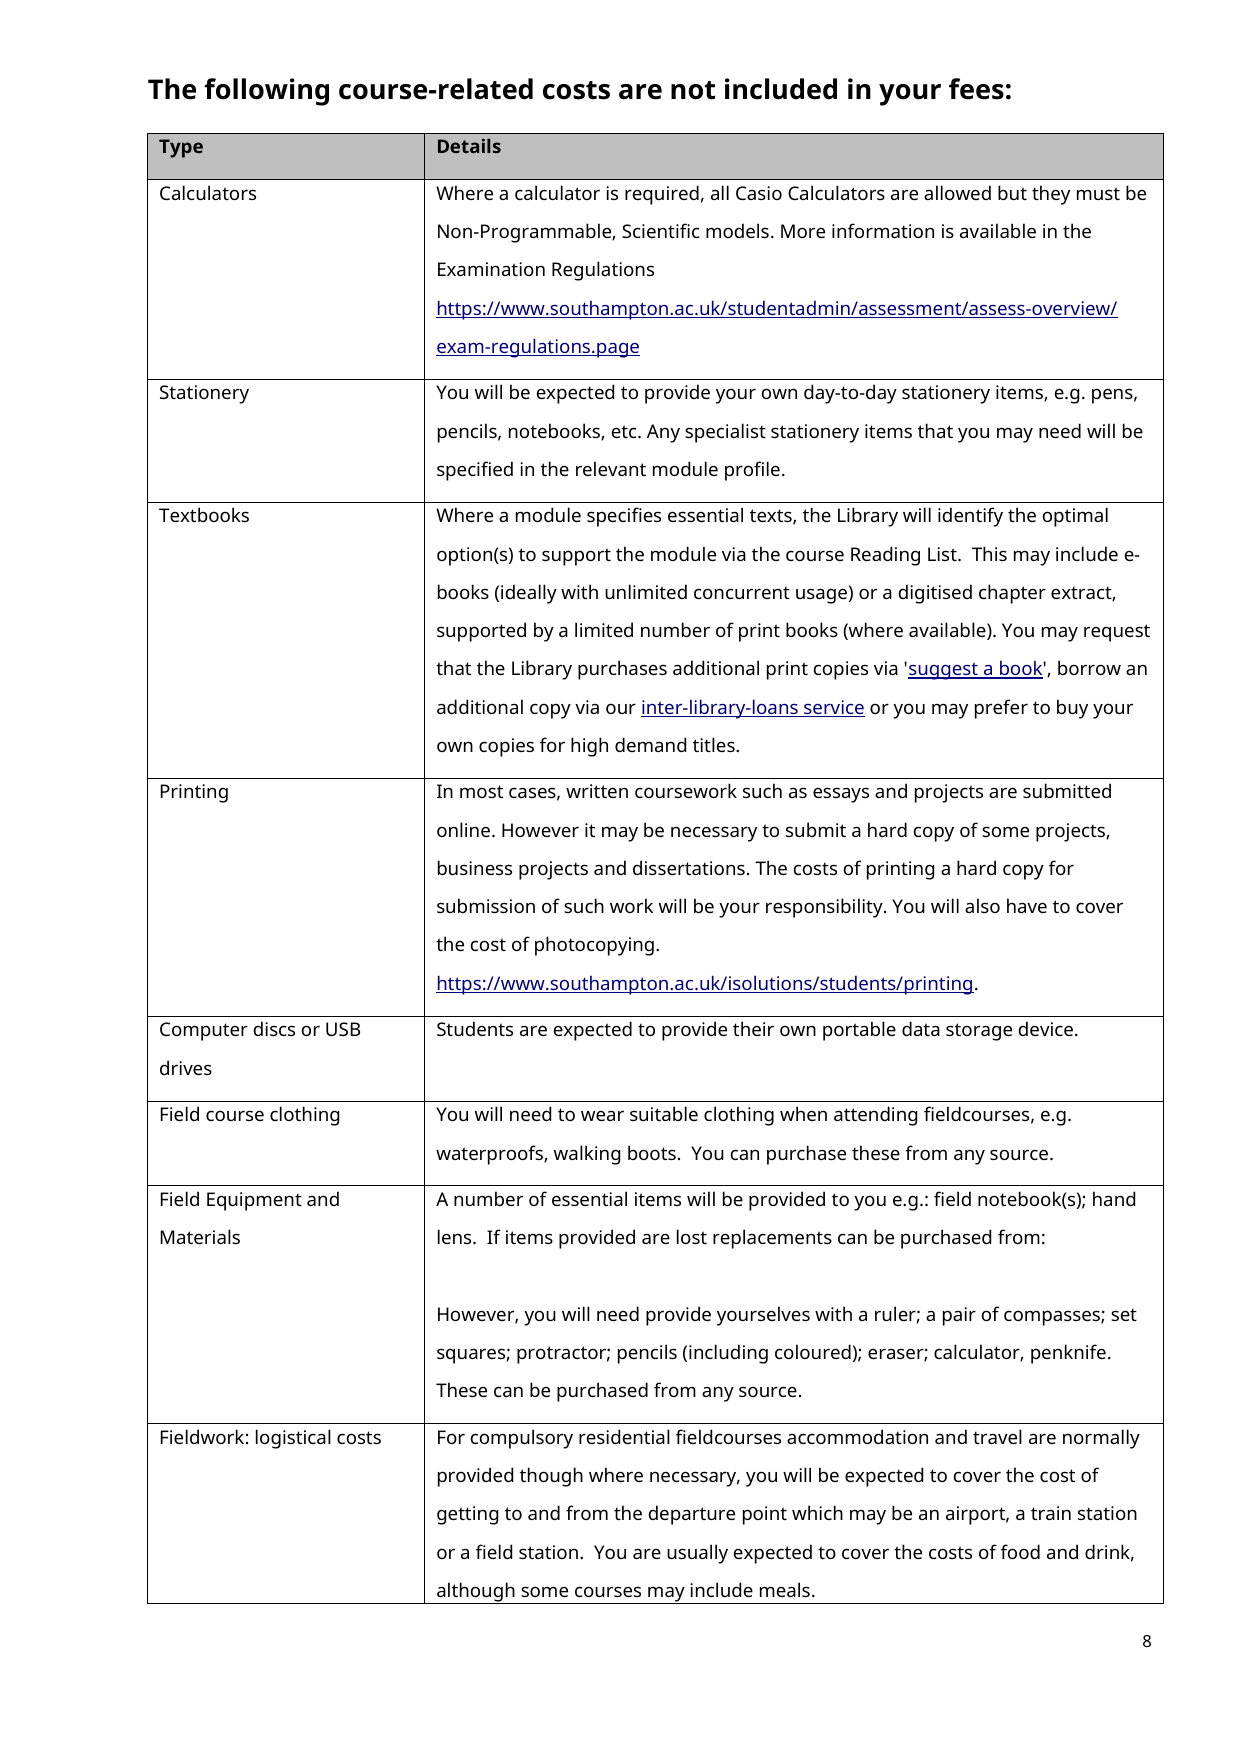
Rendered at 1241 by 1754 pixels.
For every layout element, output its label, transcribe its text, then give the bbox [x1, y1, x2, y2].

table_cell Where a module specifies essential texts, the Library will identify the optimal option(s) to support the module via the course Reading List. This may include e-books (ideally with unlimited concurrent usage) or a digitised chapter extract, supported by a limited number of print books (where available). You may request that the Library purchases additional print copies via 'suggest a book', borrow an additional copy via our inter-library-loans service or you may prefer to buy your own copies for high demand titles. [425, 503, 1163, 778]
table_cell For compulsory residential fieldcourses accommodation and travel are normally provided though where necessary, you will be expected to cover the cost of getting to and from the departure point which may be an airport, a train station or a field station. You are usually expected to cover the costs of food and drink, although some courses may include meals. [425, 1424, 1163, 1603]
subtitle The following course-related costs are not included in your fees: [148, 71, 1152, 108]
table_cell Field Equipment and Materials [148, 1186, 424, 1423]
table_header Type [148, 134, 424, 179]
table_cell Students are expected to provide their own portable data storage device. [425, 1017, 1163, 1101]
table_cell Calculators [148, 180, 424, 379]
table_cell Printing [148, 779, 424, 1016]
table_cell Field course clothing [148, 1102, 424, 1185]
table_header Details [425, 134, 1163, 179]
table_cell Stationery [148, 380, 424, 502]
table_cell Computer discs or USB drives [148, 1017, 424, 1101]
table_cell Textbooks [148, 503, 424, 778]
table_cell Fieldwork: logistical costs [148, 1424, 424, 1603]
table_cell Where a calculator is required, all Casio Calculators are allowed but they must be Non-Programmable, Scientific models. More information is available in the Examination Regulations https://www.southampton.ac.uk/studentadmin/assessment/assess-overview/exam-regulations.page [425, 180, 1163, 379]
table_cell In most cases, written coursework such as essays and projects are submitted online. However it may be necessary to submit a hard copy of some projects, business projects and dissertations. The costs of printing a hard copy for submission of such work will be your responsibility. You will also have to cover the cost of photocopying. https://www.southampton.ac.uk/isolutions/students/printing. [425, 779, 1163, 1016]
table_cell A number of essential items will be provided to you e.g.: field notebook(s); hand lens. If items provided are lost replacements can be purchased from: However, you will need provide yourselves with a ruler; a pair of compasses; set squares; protractor; pencils (including coloured); eraser; calculator, penknife. These can be purchased from any source. [425, 1186, 1163, 1423]
table_cell You will need to wear suitable clothing when attending fieldcourses, e.g. waterproofs, walking boots. You can purchase these from any source. [425, 1102, 1163, 1185]
table_cell You will be expected to provide your own day-to-day stationery items, e.g. pens, pencils, notebooks, etc. Any specialist stationery items that you may need will be specified in the relevant module profile. [425, 380, 1163, 502]
